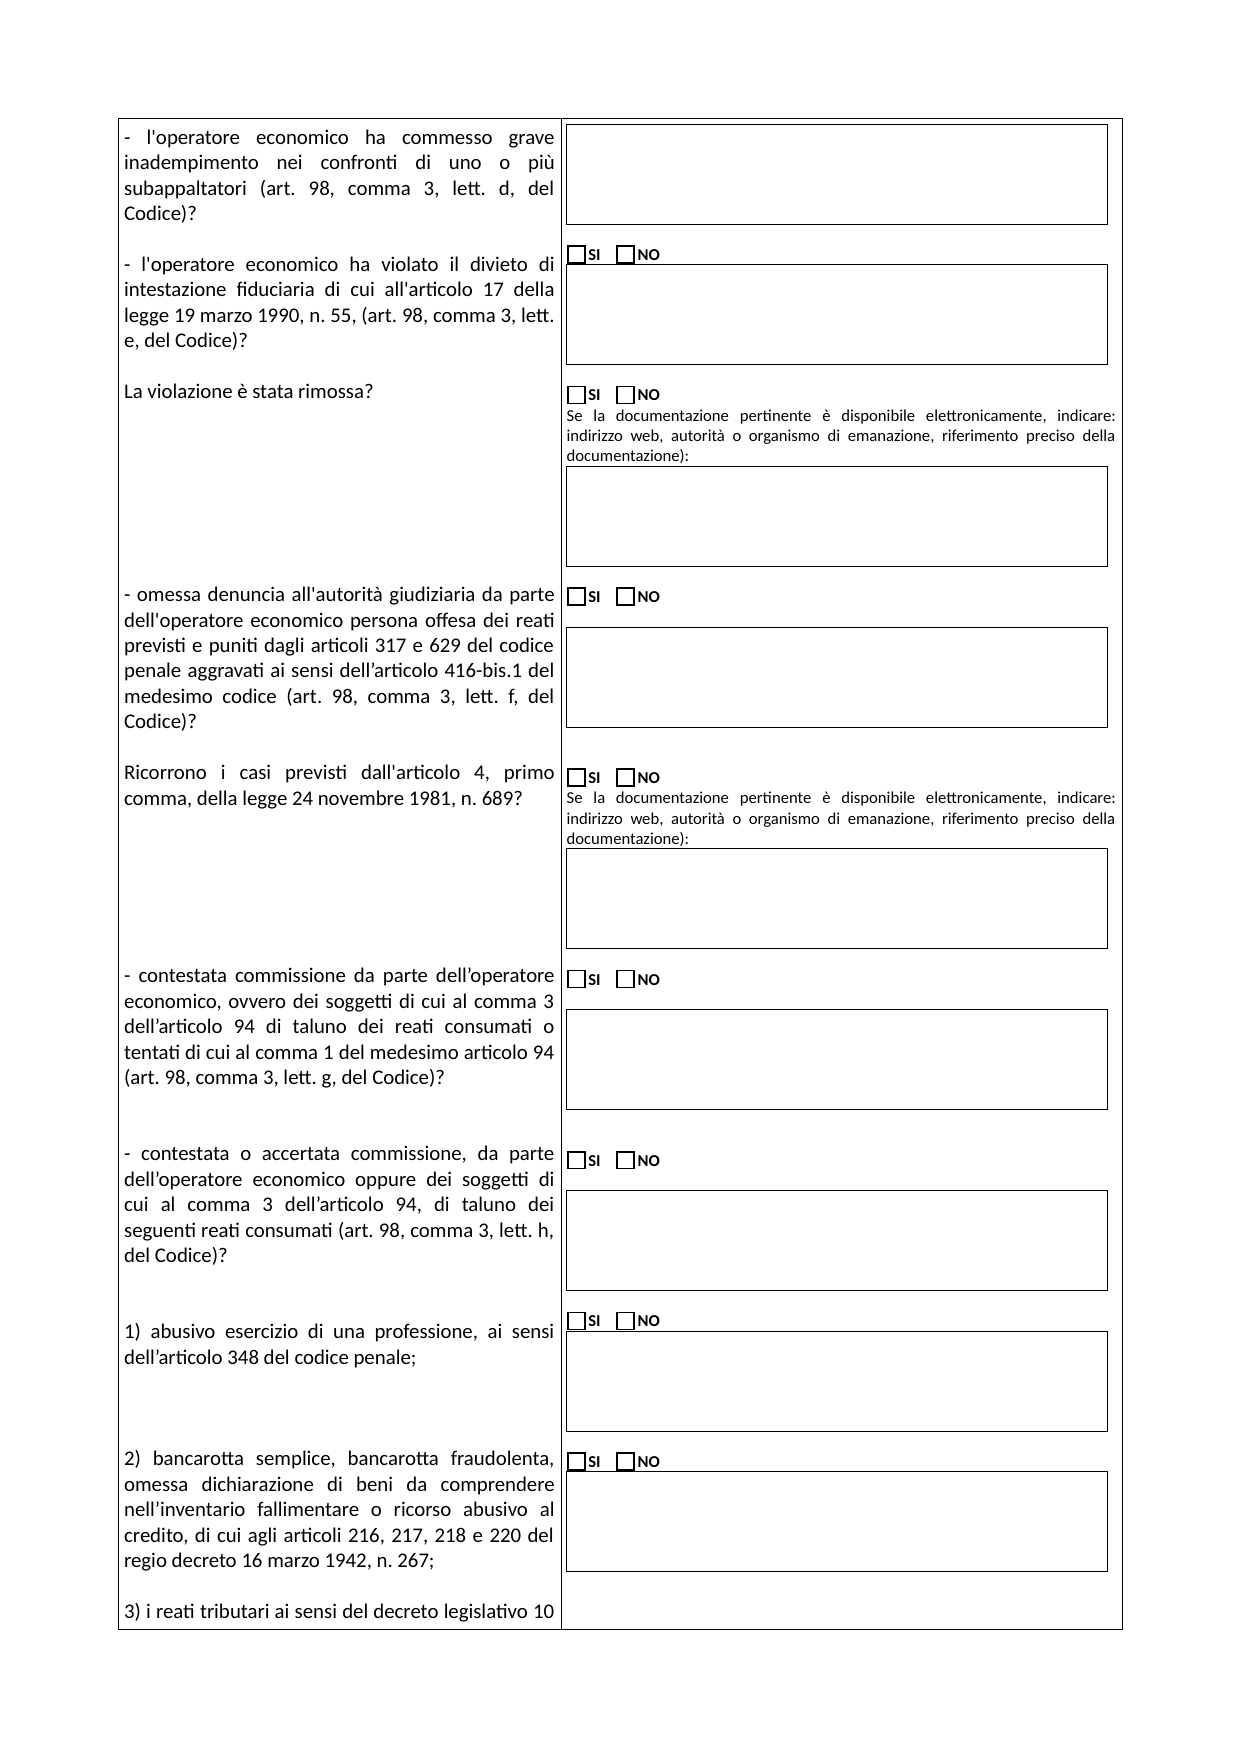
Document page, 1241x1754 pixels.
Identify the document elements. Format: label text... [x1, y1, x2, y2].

table_cell - l'operatore economico ha commesso grave inadempimento nei confronti di uno o più subappaltatori (art. 98, comma 3, lett. d, del Codice)? - l'operatore economico ha violato il divieto di intestazione fiduciaria di cui all'articolo 17 della legge 19 marzo 1990, n. 55, (art. 98, comma 3, lett. e, del Codice)? La violazione è stata rimossa? - omessa denuncia all'autorità giudiziaria da parte dell'operatore economico persona offesa dei reati previsti e puniti dagli articoli 317 e 629 del codice penale aggravati ai sensi dell’articolo 416-bis.1 del medesimo codice (art. 98, comma 3, lett. f, del Codice)? Ricorrono i casi previsti dall'articolo 4, primo comma, della legge 24 novembre 1981, n. 689? - contestata commissione da parte dell’operatore economico, ovvero dei soggetti di cui al comma 3 dell’articolo 94 di taluno dei reati consumati o tentati di cui al comma 1 del medesimo articolo 94 (art. 98, comma 3, lett. g, del Codice)? - contestata o accertata commissione, da parte dell’operatore economico oppure dei soggetti di cui al comma 3 dell’articolo 94, di taluno dei seguenti reati consumati (art. 98, comma 3, lett. h, del Codice)? 1) abusivo esercizio di una professione, ai sensi dell’articolo 348 del codice penale; 2) bancarotta semplice, bancarotta fraudolenta, omessa dichiarazione di beni da comprendere nell’inventario fallimentare o ricorso abusivo al credito, di cui agli articoli 216, 217, 218 e 220 del regio decreto 16 marzo 1942, n. 267; 3) i reati tributari ai sensi del decreto legislativo 10 [119, 119, 561, 1629]
table_cell SI NO SI NO Se la documentazione pertinente è disponibile elettronicamente, indicare: indirizzo web, autorità o organismo di emanazione, riferimento preciso della documentazione): SI NO SI NO Se la documentazione pertinente è disponibile elettronicamente, indicare: indirizzo web, autorità o organismo di emanazione, riferimento preciso della documentazione): SI NO SI NO SI NO SI NO [562, 119, 1122, 1629]
